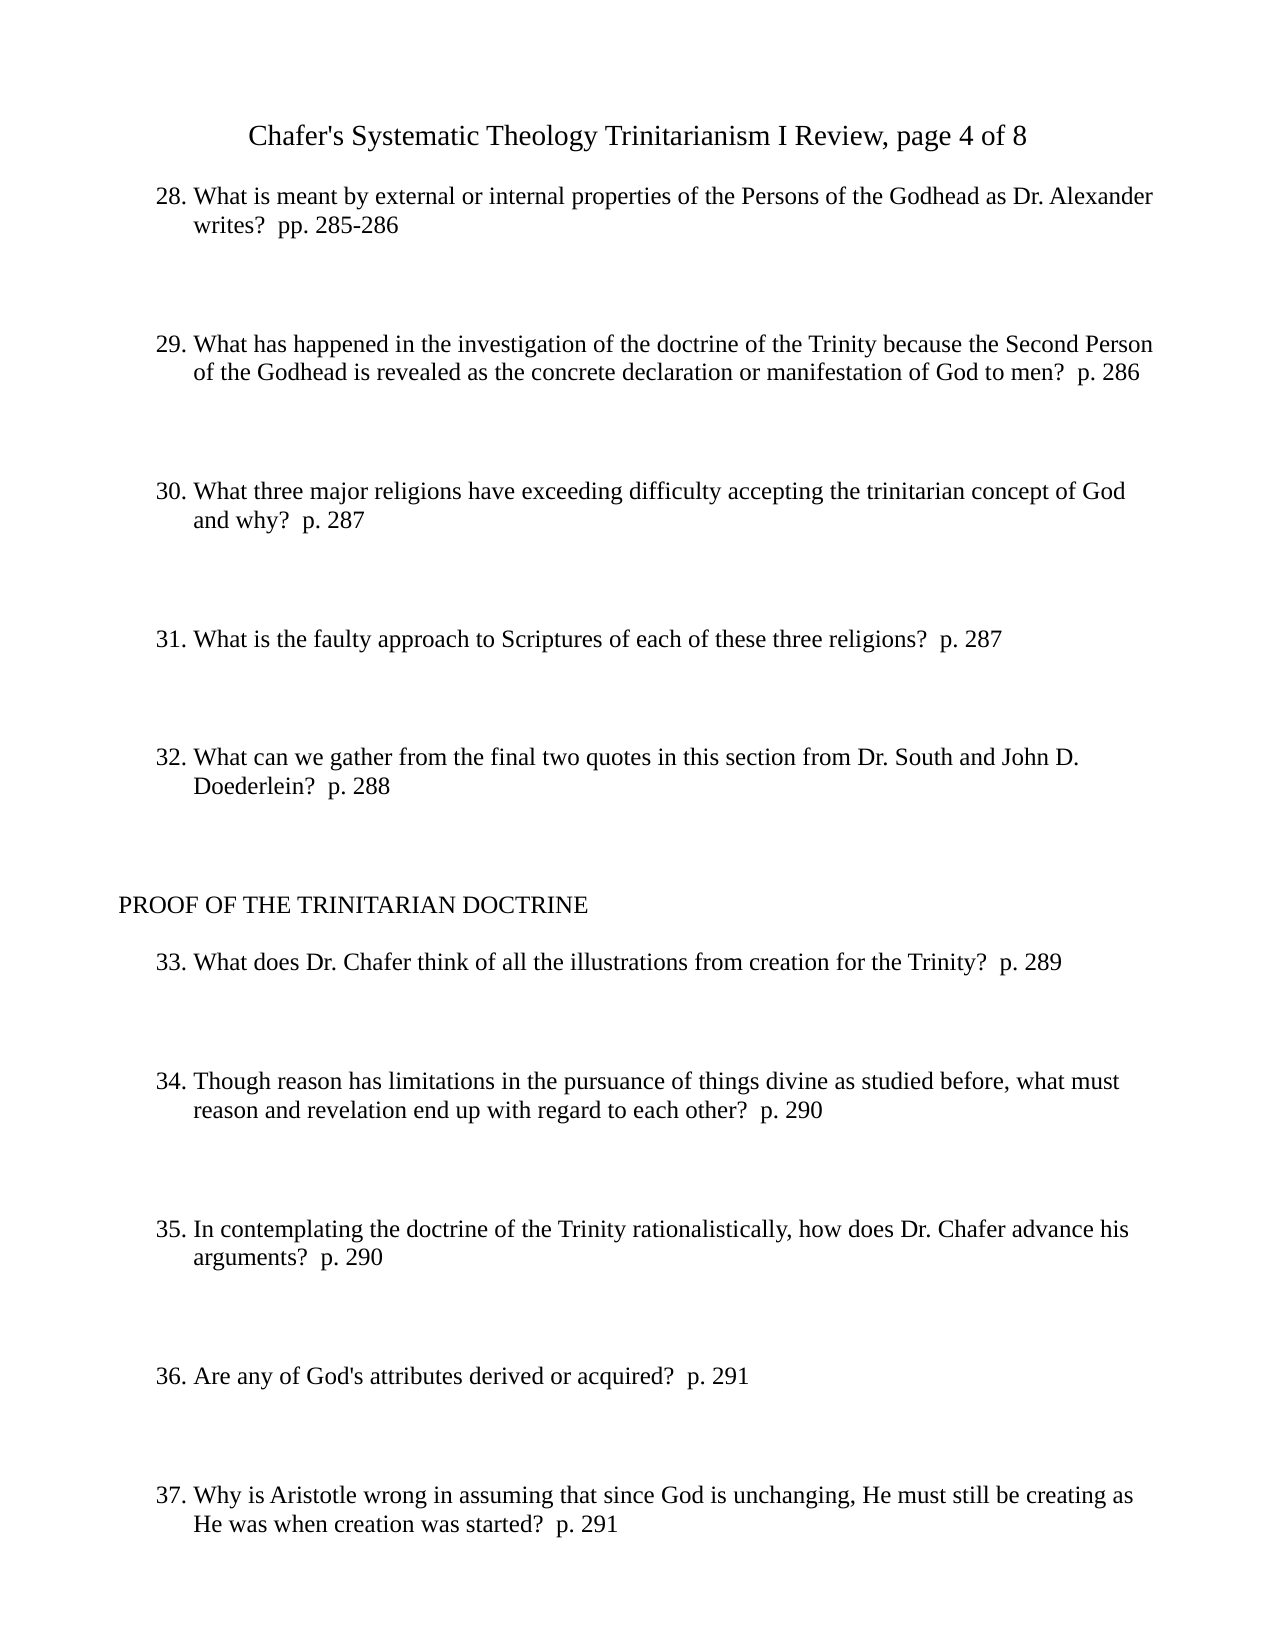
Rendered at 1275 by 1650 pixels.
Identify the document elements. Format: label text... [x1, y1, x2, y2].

text PROOF OF THE TRINITARIAN DOCTRINE [118, 890, 1157, 919]
list What is meant by external or internal properties of the Persons of the Godhead as Dr. Alexander writes? pp. 285-286 [156, 181, 1157, 239]
list In contemplating the doctrine of the Trinity rationalistically, how does Dr. Chafer advance his arguments? p. 290 [156, 1214, 1157, 1271]
list Though reason has limitations in the pursuance of things divine as studied before, what must reason and revelation end up with regard to each other? p. 290 [156, 1066, 1157, 1124]
list What has happened in the investigation of the doctrine of the Trinity because the Second Person of the Godhead is revealed as the concrete declaration or manifestation of God to men? p. 286 [156, 329, 1157, 386]
list What does Dr. Chafer think of all the illustrations from creation for the Trinity? p. 289 [156, 947, 1157, 976]
list What can we gather from the final two quotes in this section from Dr. South and John D. Doederlein? p. 288 [156, 742, 1157, 800]
list What three major religions have exceeding difficulty accepting the trinitarian concept of God and why? p. 287 [156, 476, 1157, 534]
list Are any of God's attributes derived or acquired? p. 291 [156, 1361, 1157, 1390]
list Why is Aristotle wrong in assuming that since God is unchanging, He must still be creating as He was when creation was started? p. 291 [156, 1480, 1157, 1537]
list What is the faulty approach to Scriptures of each of these three religions? p. 287 [156, 624, 1157, 652]
